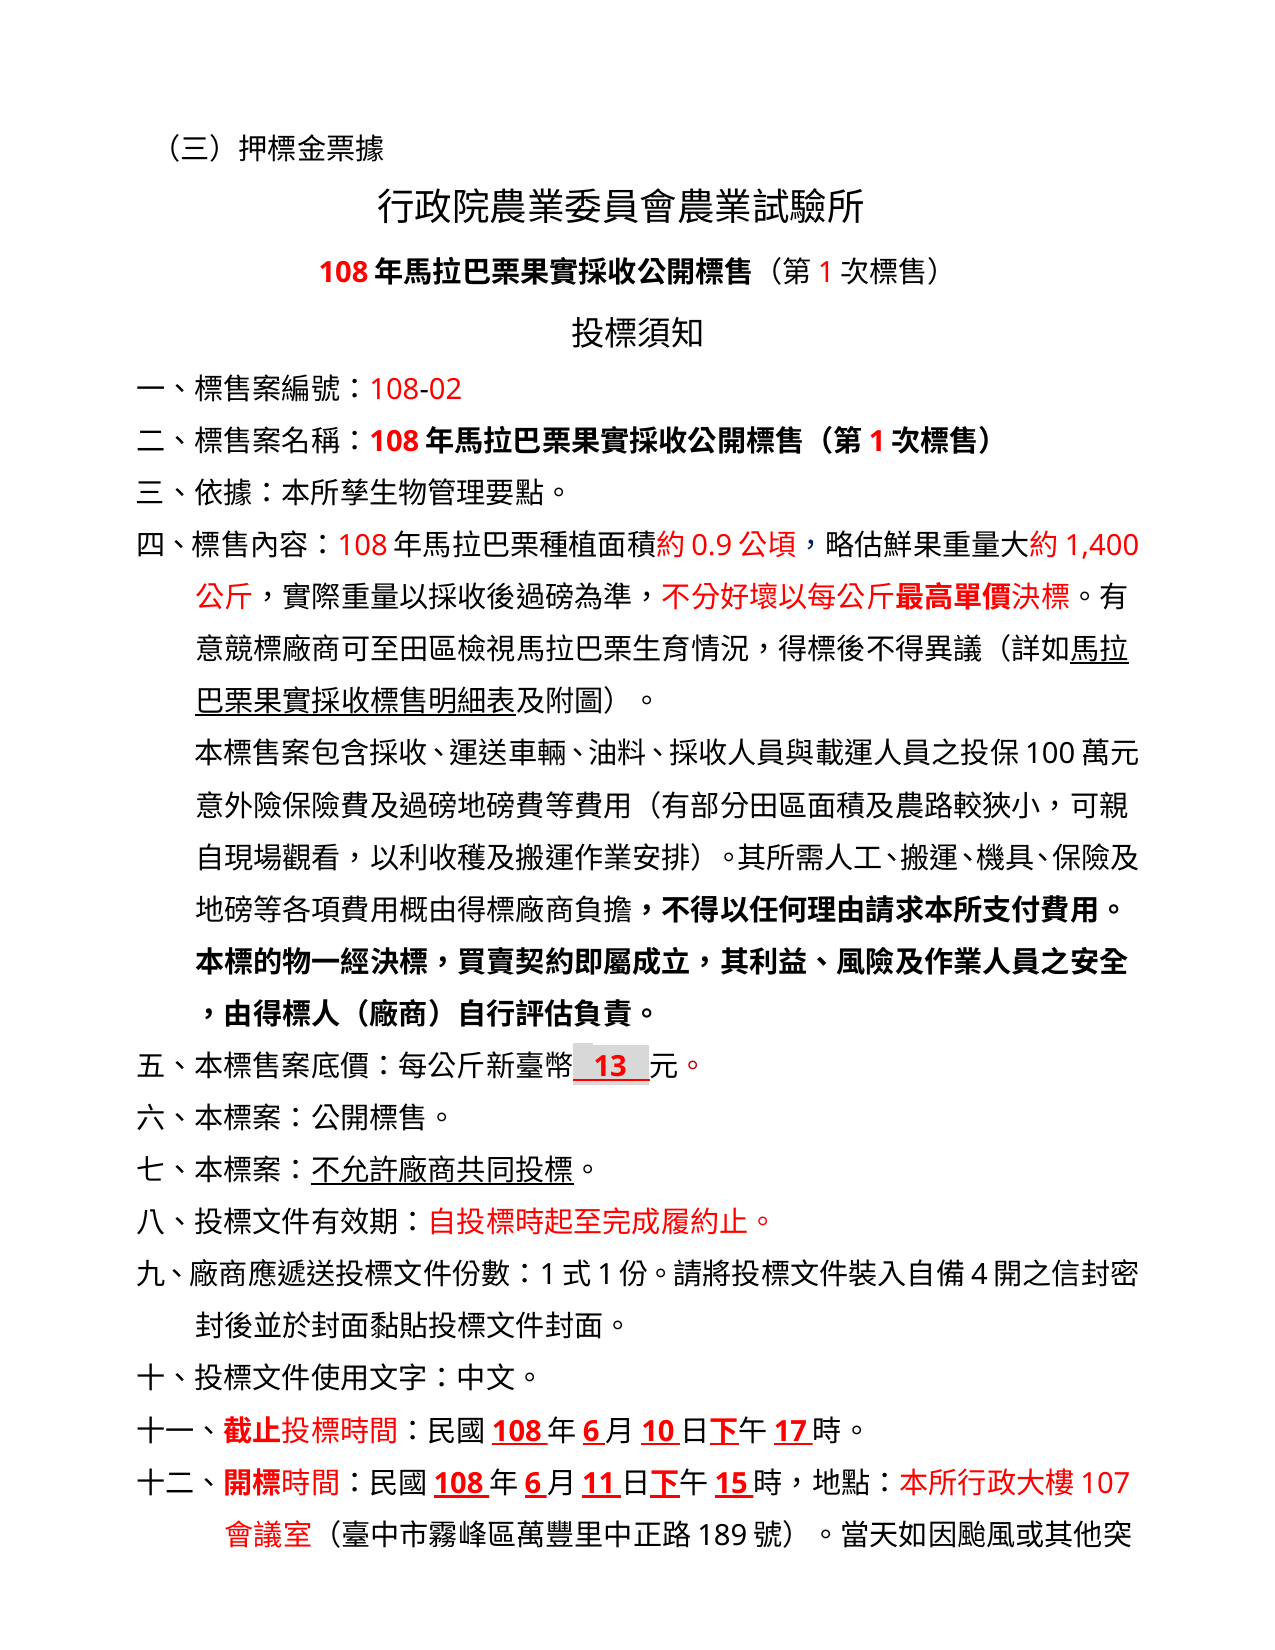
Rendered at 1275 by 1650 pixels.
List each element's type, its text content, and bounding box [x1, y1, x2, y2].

text 七、本標案：不允許廠商共同投標。 [136, 1139, 1139, 1191]
text 五、本標售案底價：每公斤新臺幣 13 元。 [136, 1035, 1139, 1087]
text 二、標售案名稱：108年馬拉巴栗果實採收公開標售（第1次標售） [136, 410, 1139, 462]
text 六、本標案：公開標售。 [136, 1087, 1139, 1139]
text 行政院農業委員會農業試驗所 [136, 170, 1139, 233]
text 投標須知 [136, 295, 1139, 358]
text 三、依據：本所孳生物管理要點。 [136, 462, 1139, 514]
text 本標售案包含採收、運送車輛、油料、採收人員與載運人員之投保100萬元意外險保險費及過磅地磅費等費用（有部分田區面積及農路較狹小，可親自現場觀看，以利收穫及搬運作業安排）。其所需人工、搬運、機具、保險及地磅等各項費用概由得標廠商負擔，不得以任何理由請求本所支付費用。 [136, 722, 1139, 931]
text （三）押標金票據 [136, 118, 1139, 170]
text 十二、開標時間：民國108年6月11日下午15時，地點：本所行政大樓107會議室（臺中市霧峰區萬豐里中正路189號）。當天如因颱風或其他突 [136, 1451, 1139, 1556]
text 十、投標文件使用文字：中文。 [136, 1347, 1139, 1399]
text 四、標售內容：108年馬拉巴栗種植面積約0.9公頃，略估鮮果重量大約1,400公斤，實際重量以採收後過磅為準，不分好壞以每公斤最高單價決標。有意競標廠商可至田區檢視馬拉巴栗生育情況，得標後不得異議（詳如馬拉巴栗果實採收標售明細表及附圖）。 [136, 514, 1139, 722]
text 八、投標文件有效期：自投標時起至完成履約止。 [136, 1191, 1139, 1243]
text 十一、截止投標時間：民國108年6月 10日下午17時。 [136, 1399, 1139, 1451]
text 九、廠商應遞送投標文件份數：1式1份。請將投標文件裝入自備4開之信封密封後並於封面黏貼投標文件封面。 [136, 1243, 1139, 1347]
text 一、標售案編號：108-02 [136, 358, 1139, 410]
text 本標的物一經決標，買賣契約即屬成立，其利益、風險及作業人員之安全，由得標人（廠商）自行評估負責。 [194, 931, 1139, 1035]
text 108年馬拉巴栗果實採收公開標售（第1次標售） [136, 233, 1139, 295]
